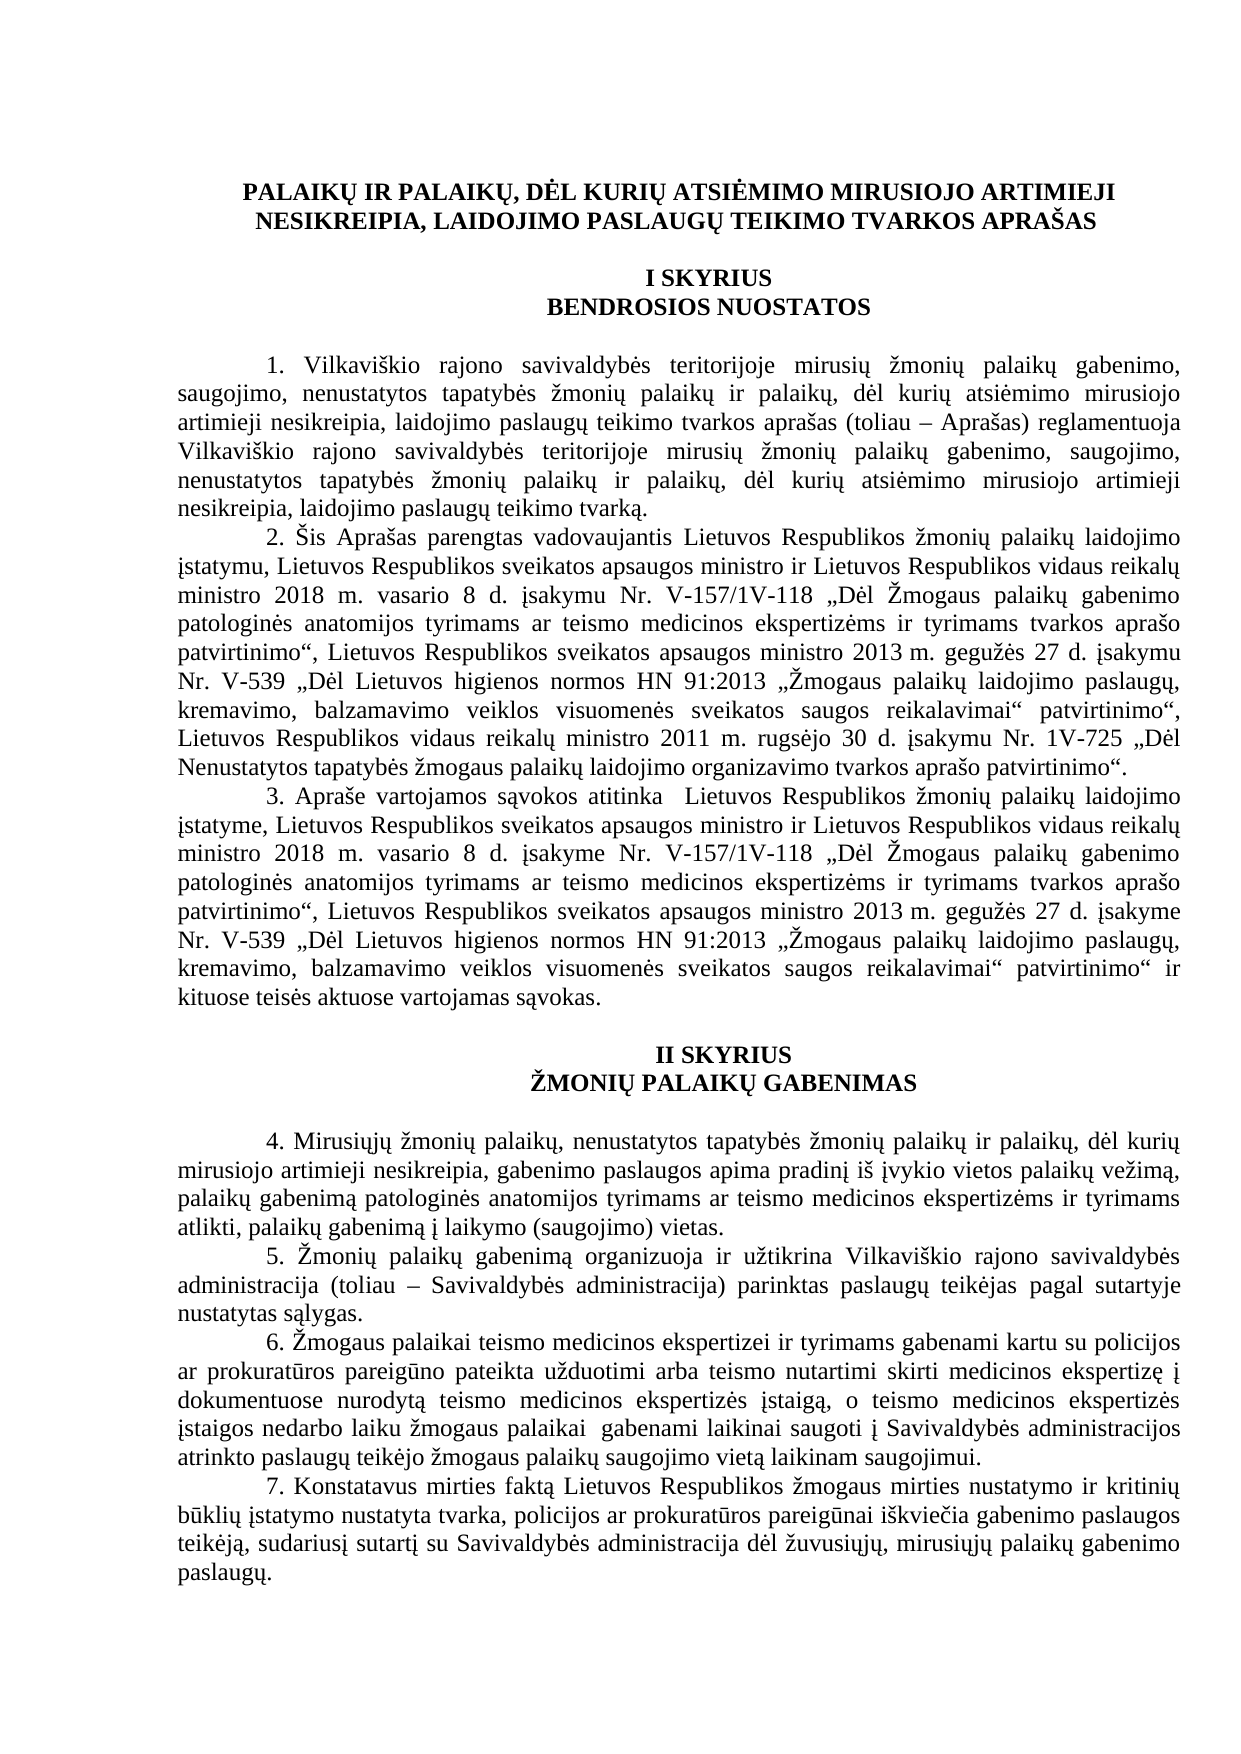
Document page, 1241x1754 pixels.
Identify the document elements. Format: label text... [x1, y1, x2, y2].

text 1. Vilkaviškio rajono savivaldybės teritorijoje mirusių žmonių palaikų gabenimo, saugojimo, nenustatytos tapatybės žmonių palaikų ir palaikų, dėl kurių atsiėmimo mirusiojo artimieji nesikreipia, laidojimo paslaugų teikimo tvarkos aprašas (toliau – Aprašas) reglamentuoja Vilkaviškio rajono savivaldybės teritorijoje mirusių žmonių palaikų gabenimo, saugojimo, nenustatytos tapatybės žmonių palaikų ir palaikų, dėl kurių atsiėmimo mirusiojo artimieji nesikreipia, laidojimo paslaugų teikimo tvarką. [177, 350, 1181, 522]
text BENDROSIOS NUOSTATOS [177, 292, 1181, 321]
text I SKYRIUS [177, 263, 1181, 292]
text 4. Mirusiųjų žmonių palaikų, nenustatytos tapatybės žmonių palaikų ir palaikų, dėl kurių mirusiojo artimieji nesikreipia, gabenimo paslaugos apima pradinį iš įvykio vietos palaikų vežimą, palaikų gabenimą patologinės anatomijos tyrimams ar teismo medicinos ekspertizėms ir tyrimams atlikti, palaikų gabenimą į laikymo (saugojimo) vietas. [177, 1126, 1181, 1241]
text 7. Konstatavus mirties faktą Lietuvos Respublikos žmogaus mirties nustatymo ir kritinių būklių įstatymo nustatyta tvarka, policijos ar prokuratūros pareigūnai iškviečia gabenimo paslaugos teikėją, sudariusį sutartį su Savivaldybės administracija dėl žuvusiųjų, mirusiųjų palaikų gabenimo paslaugų. [177, 1471, 1181, 1586]
text 2. Šis Aprašas parengtas vadovaujantis Lietuvos Respublikos žmonių palaikų laidojimo įstatymu, Lietuvos Respublikos sveikatos apsaugos ministro ir Lietuvos Respublikos vidaus reikalų ministro 2018 m. vasario 8 d. įsakymu Nr. V-157/1V-118 „Dėl Žmogaus palaikų gabenimo patologinės anatomijos tyrimams ar teismo medicinos ekspertizėms ir tyrimams tvarkos aprašo patvirtinimo“, Lietuvos Respublikos sveikatos apsaugos ministro 2013 m. gegužės 27 d. įsakymu Nr. V-539 „Dėl Lietuvos higienos normos HN 91:2013 „Žmogaus palaikų laidojimo paslaugų, kremavimo, balzamavimo veiklos visuomenės sveikatos saugos reikalavimai“ patvirtinimo“, Lietuvos Respublikos vidaus reikalų ministro 2011 m. rugsėjo 30 d. įsakymu Nr. 1V-725 „Dėl Nenustatytos tapatybės žmogaus palaikų laidojimo organizavimo tvarkos aprašo patvirtinimo“. [177, 522, 1181, 781]
text 6. Žmogaus palaikai teismo medicinos ekspertizei ir tyrimams gabenami kartu su policijos ar prokuratūros pareigūno pateikta užduotimi arba teismo nutartimi skirti medicinos ekspertizę į dokumentuose nurodytą teismo medicinos ekspertizės įstaigą, o teismo medicinos ekspertizės įstaigos nedarbo laiku žmogaus palaikai gabenami laikinai saugoti į Savivaldybės administracijos atrinkto paslaugų teikėjo žmogaus palaikų saugojimo vietą laikinam saugojimui. [177, 1327, 1181, 1471]
text PALAIKŲ IR PALAIKŲ, DĖL KURIŲ ATSIĖMIMO MIRUSIOJO ARTIMIEJI NESIKREIPIA, LAIDOJIMO PASLAUGŲ TEIKIMO TVARKOS APRAŠAS [177, 177, 1181, 235]
text 3. Apraše vartojamos sąvokos atitinka Lietuvos Respublikos žmonių palaikų laidojimo įstatyme, Lietuvos Respublikos sveikatos apsaugos ministro ir Lietuvos Respublikos vidaus reikalų ministro 2018 m. vasario 8 d. įsakyme Nr. V-157/1V-118 „Dėl Žmogaus palaikų gabenimo patologinės anatomijos tyrimams ar teismo medicinos ekspertizėms ir tyrimams tvarkos aprašo patvirtinimo“, Lietuvos Respublikos sveikatos apsaugos ministro 2013 m. gegužės 27 d. įsakyme Nr. V-539 „Dėl Lietuvos higienos normos HN 91:2013 „Žmogaus palaikų laidojimo paslaugų, kremavimo, balzamavimo veiklos visuomenės sveikatos saugos reikalavimai“ patvirtinimo“ ir kituose teisės aktuose vartojamas sąvokas. [177, 781, 1181, 1011]
text II SKYRIUS [177, 1040, 1181, 1068]
text 5. Žmonių palaikų gabenimą organizuoja ir užtikrina Vilkaviškio rajono savivaldybės administracija (toliau – Savivaldybės administracija) parinktas paslaugų teikėjas pagal sutartyje nustatytas sąlygas. [177, 1241, 1181, 1327]
text ŽMONIŲ PALAIKŲ GABENIMAS [177, 1068, 1181, 1097]
